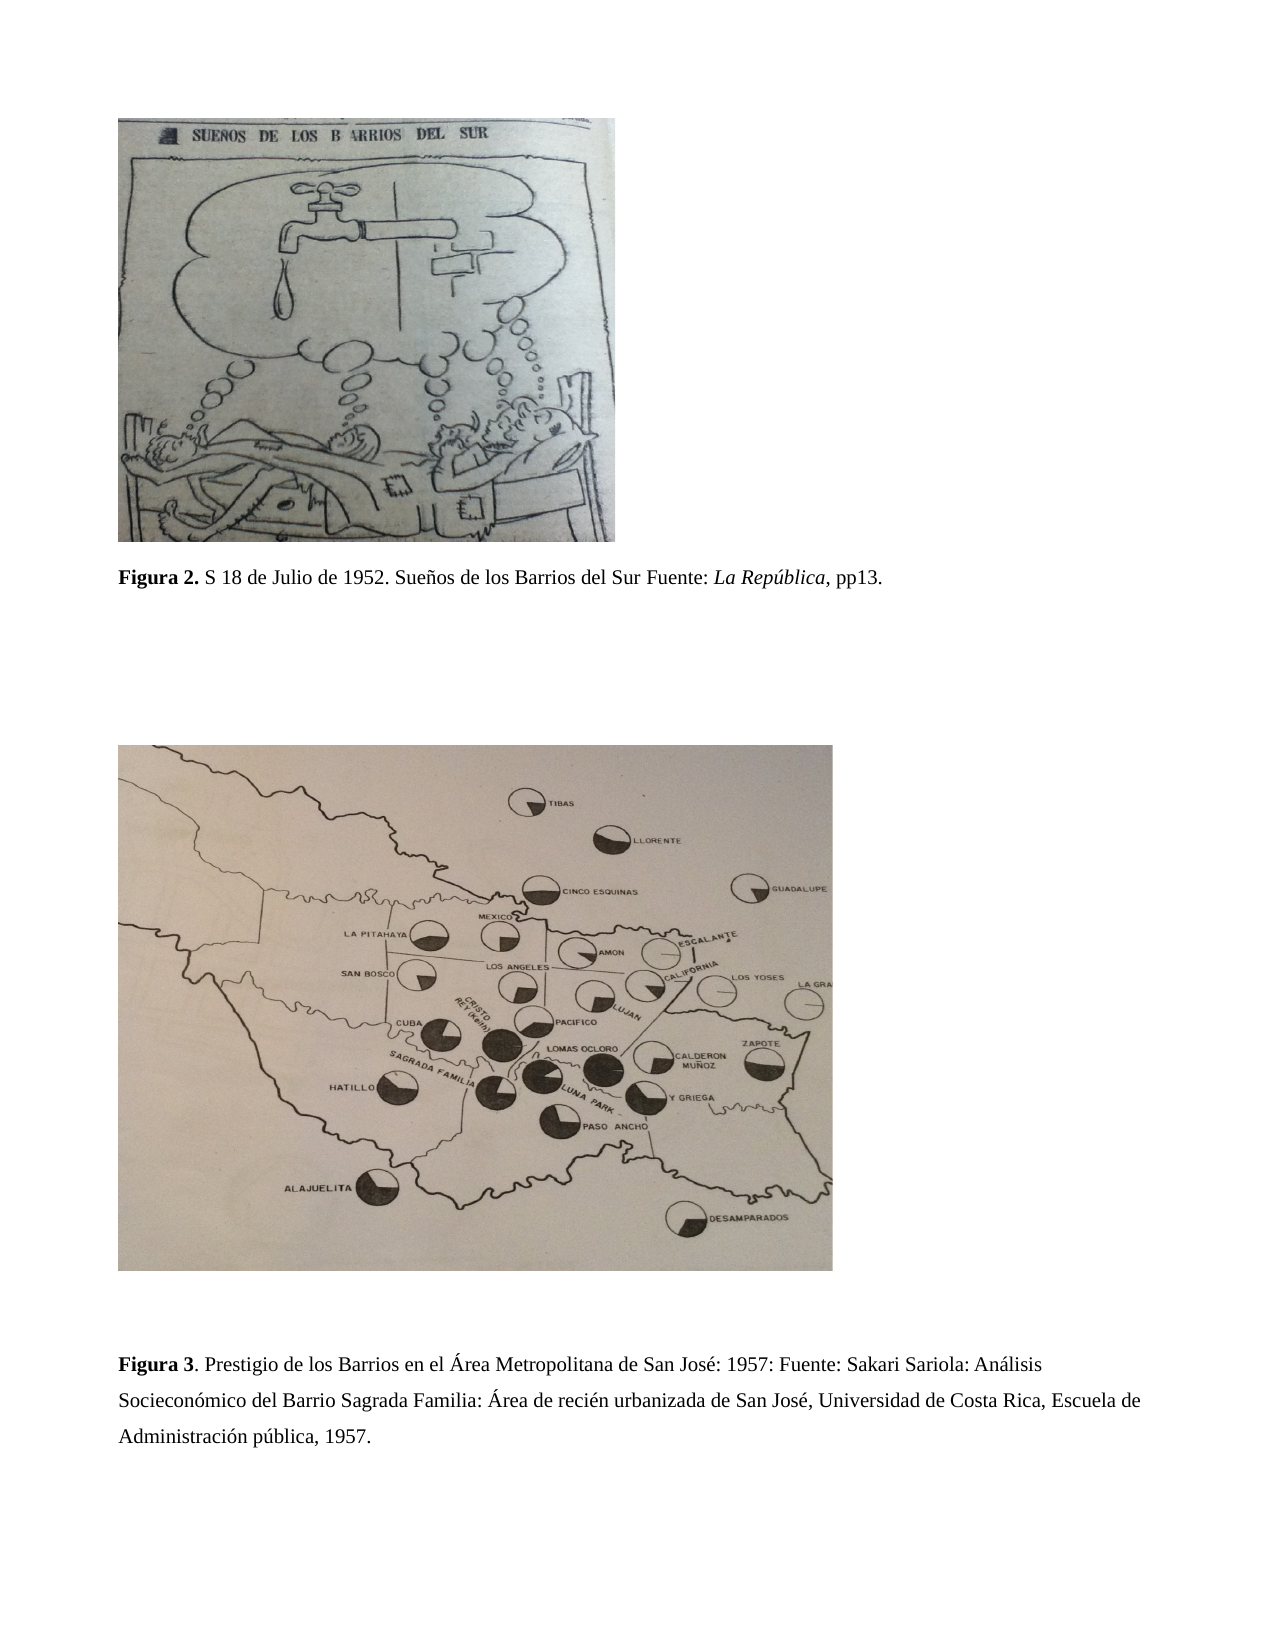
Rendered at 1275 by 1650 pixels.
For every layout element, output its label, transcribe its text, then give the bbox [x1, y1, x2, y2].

text Figura 2. S 18 de Julio de 1952. Sueños de los Barrios del Sur Fuente: La República, pp13. [118, 565, 1157, 589]
picture [118, 745, 833, 1271]
picture [118, 118, 615, 542]
text Figura 3. Prestigio de los Barrios en el Área Metropolitana de San José: 1957: Fuente: Sakari Sariola: Análisis Socieconómico del Barrio Sagrada Familia: Área de recién urbanizada de San José, Universidad de Costa Rica, Escuela de Administración pública, 1957. [118, 1351, 1157, 1448]
